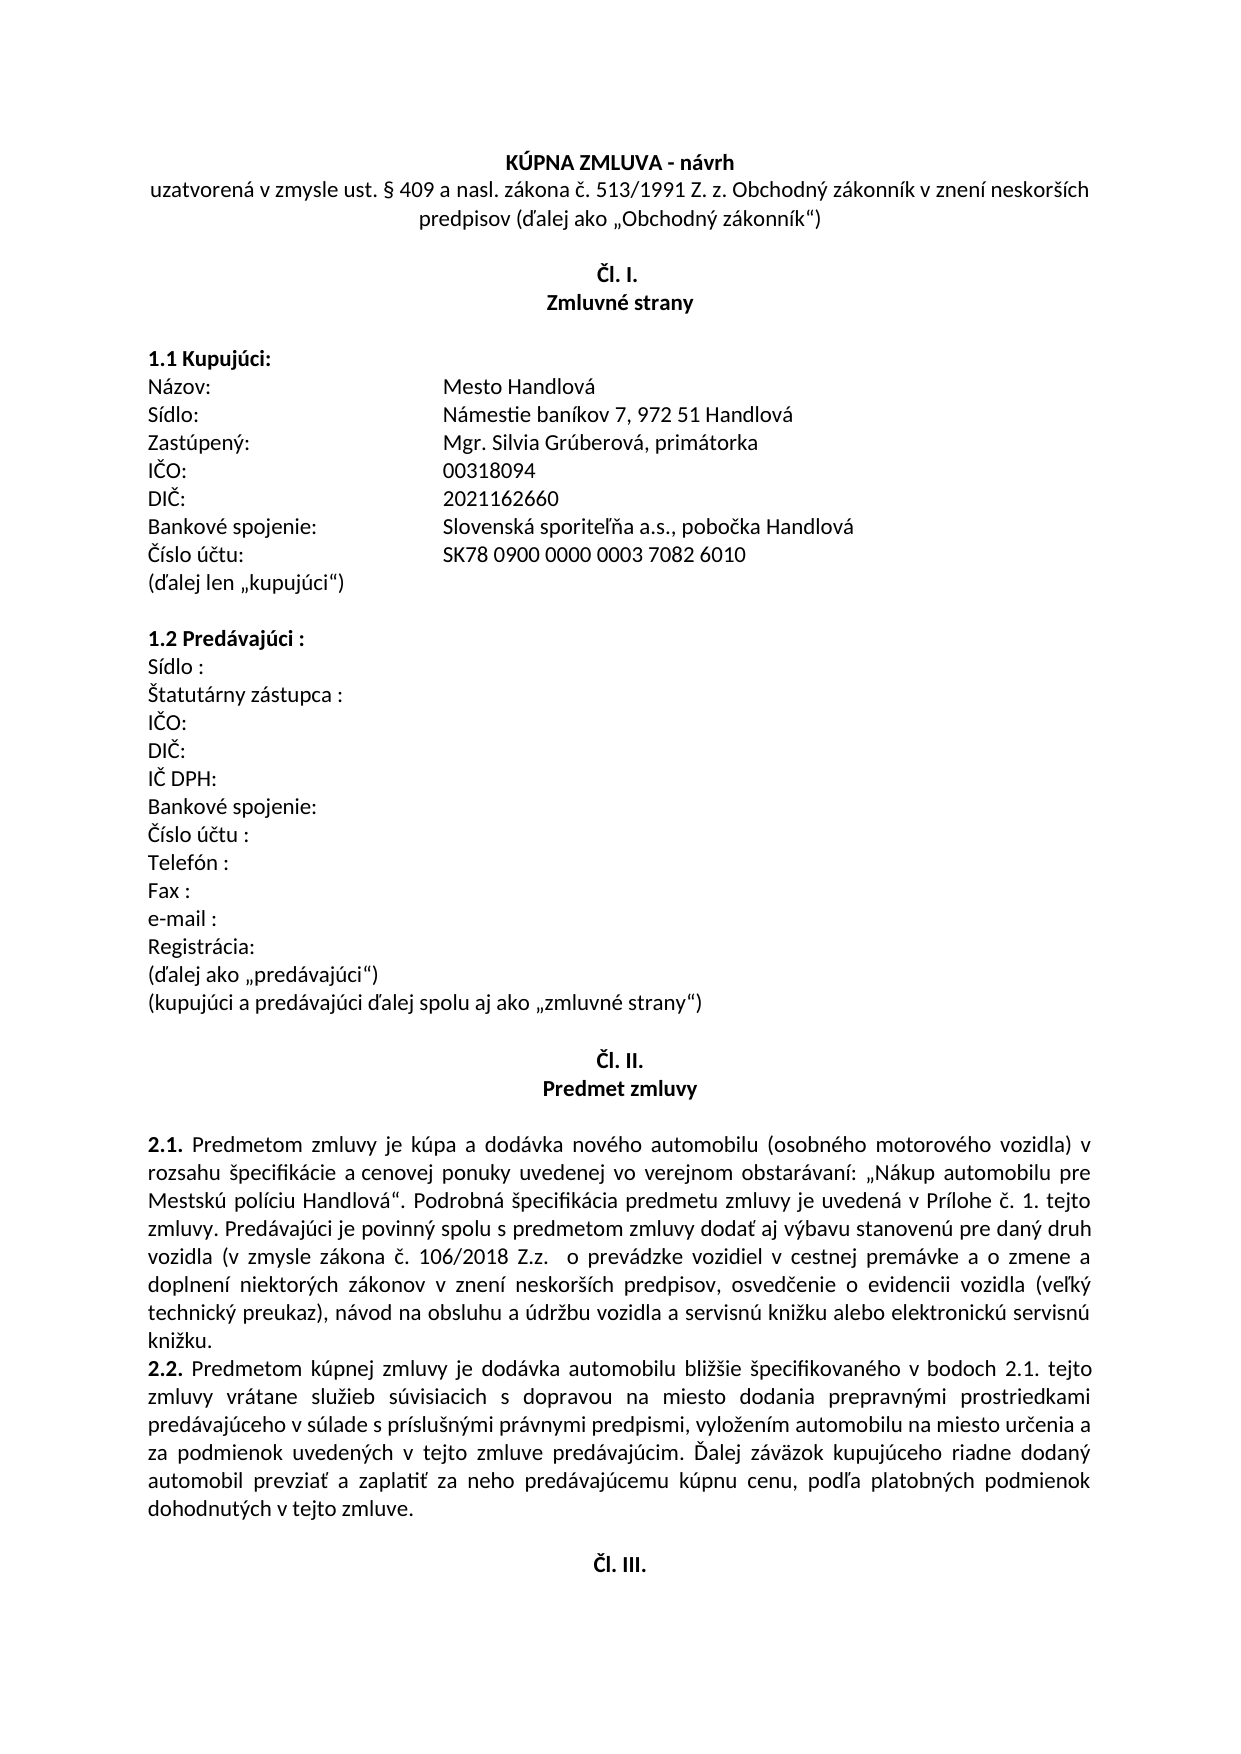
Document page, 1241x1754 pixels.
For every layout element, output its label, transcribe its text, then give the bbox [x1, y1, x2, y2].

text Bankové spojenie: [148, 792, 1093, 820]
text Zastúpený: Mgr. Silvia Grúberová, primátorka [148, 428, 1093, 456]
text Sídlo: Námestie baníkov 7, 972 51 Handlová [148, 400, 1093, 428]
text 1.1 Kupujúci: [148, 344, 1093, 372]
text DIČ: [148, 736, 1093, 764]
text Číslo účtu: SK78 0900 0000 0003 7082 6010 [148, 540, 1093, 568]
text Čl. II. [148, 1046, 1093, 1074]
text KÚPNA ZMLUVA - návrh [148, 148, 1093, 176]
text Telefón : [148, 848, 1093, 876]
text Názov: Mesto Handlová [148, 372, 1093, 400]
text (ďalej len „kupujúci“) [148, 568, 1093, 596]
text uzatvorená v zmysle ust. § 409 a nasl. zákona č. 513/1991 Z. z. Obchodný zákonník v znení neskorších predpisov (ďalej ako „Obchodný zákonník“) [148, 176, 1093, 232]
text e-mail : [148, 904, 1093, 932]
text Bankové spojenie: Slovenská sporiteľňa a.s., pobočka Handlová [148, 512, 1093, 540]
text IČO: 00318094 [148, 456, 1093, 484]
text IČO: [148, 708, 1093, 736]
text Číslo účtu : [148, 820, 1093, 848]
text Zmluvné strany [148, 288, 1093, 316]
text (kupujúci a predávajúci ďalej spolu aj ako „zmluvné strany“) [148, 988, 1093, 1016]
text Štatutárny zástupca : [148, 680, 1093, 708]
text Čl. III. [148, 1551, 1093, 1578]
text 1.2 Predávajúci : [148, 624, 1093, 652]
text Sídlo : [148, 652, 1093, 680]
text IČ DPH: [148, 764, 1093, 792]
text Registrácia: [148, 932, 1093, 960]
text (ďalej ako „predávajúci“) [148, 960, 1093, 988]
text 2.2. Predmetom kúpnej zmluvy je dodávka automobilu bližšie špecifikovaného v bodoch 2.1. tejto zmluvy vrátane služieb súvisiacich s dopravou na miesto dodania prepravnými prostriedkami predávajúceho v súlade s príslušnými právnymi predpismi, vyložením automobilu na miesto určenia a za podmienok uvedených v tejto zmluve predávajúcim. Ďalej záväzok kupujúceho riadne dodaný automobil prevziať a zaplatiť za neho predávajúcemu kúpnu cenu, podľa platobných podmienok dohodnutých v tejto zmluve. [148, 1354, 1093, 1522]
text 2.1. Predmetom zmluvy je kúpa a dodávka nového automobilu (osobného motorového vozidla) v rozsahu špecifikácie a cenovej ponuky uvedenej vo verejnom obstarávaní: „Nákup automobilu pre Mestskú políciu Handlová“. Podrobná špecifikácia predmetu zmluvy je uvedená v Prílohe č. 1. tejto zmluvy. Predávajúci je povinný spolu s predmetom zmluvy dodať aj výbavu stanovenú pre daný druh vozidla (v zmysle zákona č. 106/2018 Z.z. o prevádzke vozidiel v cestnej premávke a o zmene a doplnení niektorých zákonov v znení neskorších predpisov, osvedčenie o evidencii vozidla (veľký technický preukaz), návod na obsluhu a údržbu vozidla a servisnú knižku alebo elektronickú servisnú knižku. [148, 1130, 1093, 1354]
text Fax : [148, 876, 1093, 904]
text DIČ: 2021162660 [148, 484, 1093, 512]
text Čl. I. [148, 260, 1093, 288]
text Predmet zmluvy [148, 1074, 1093, 1102]
